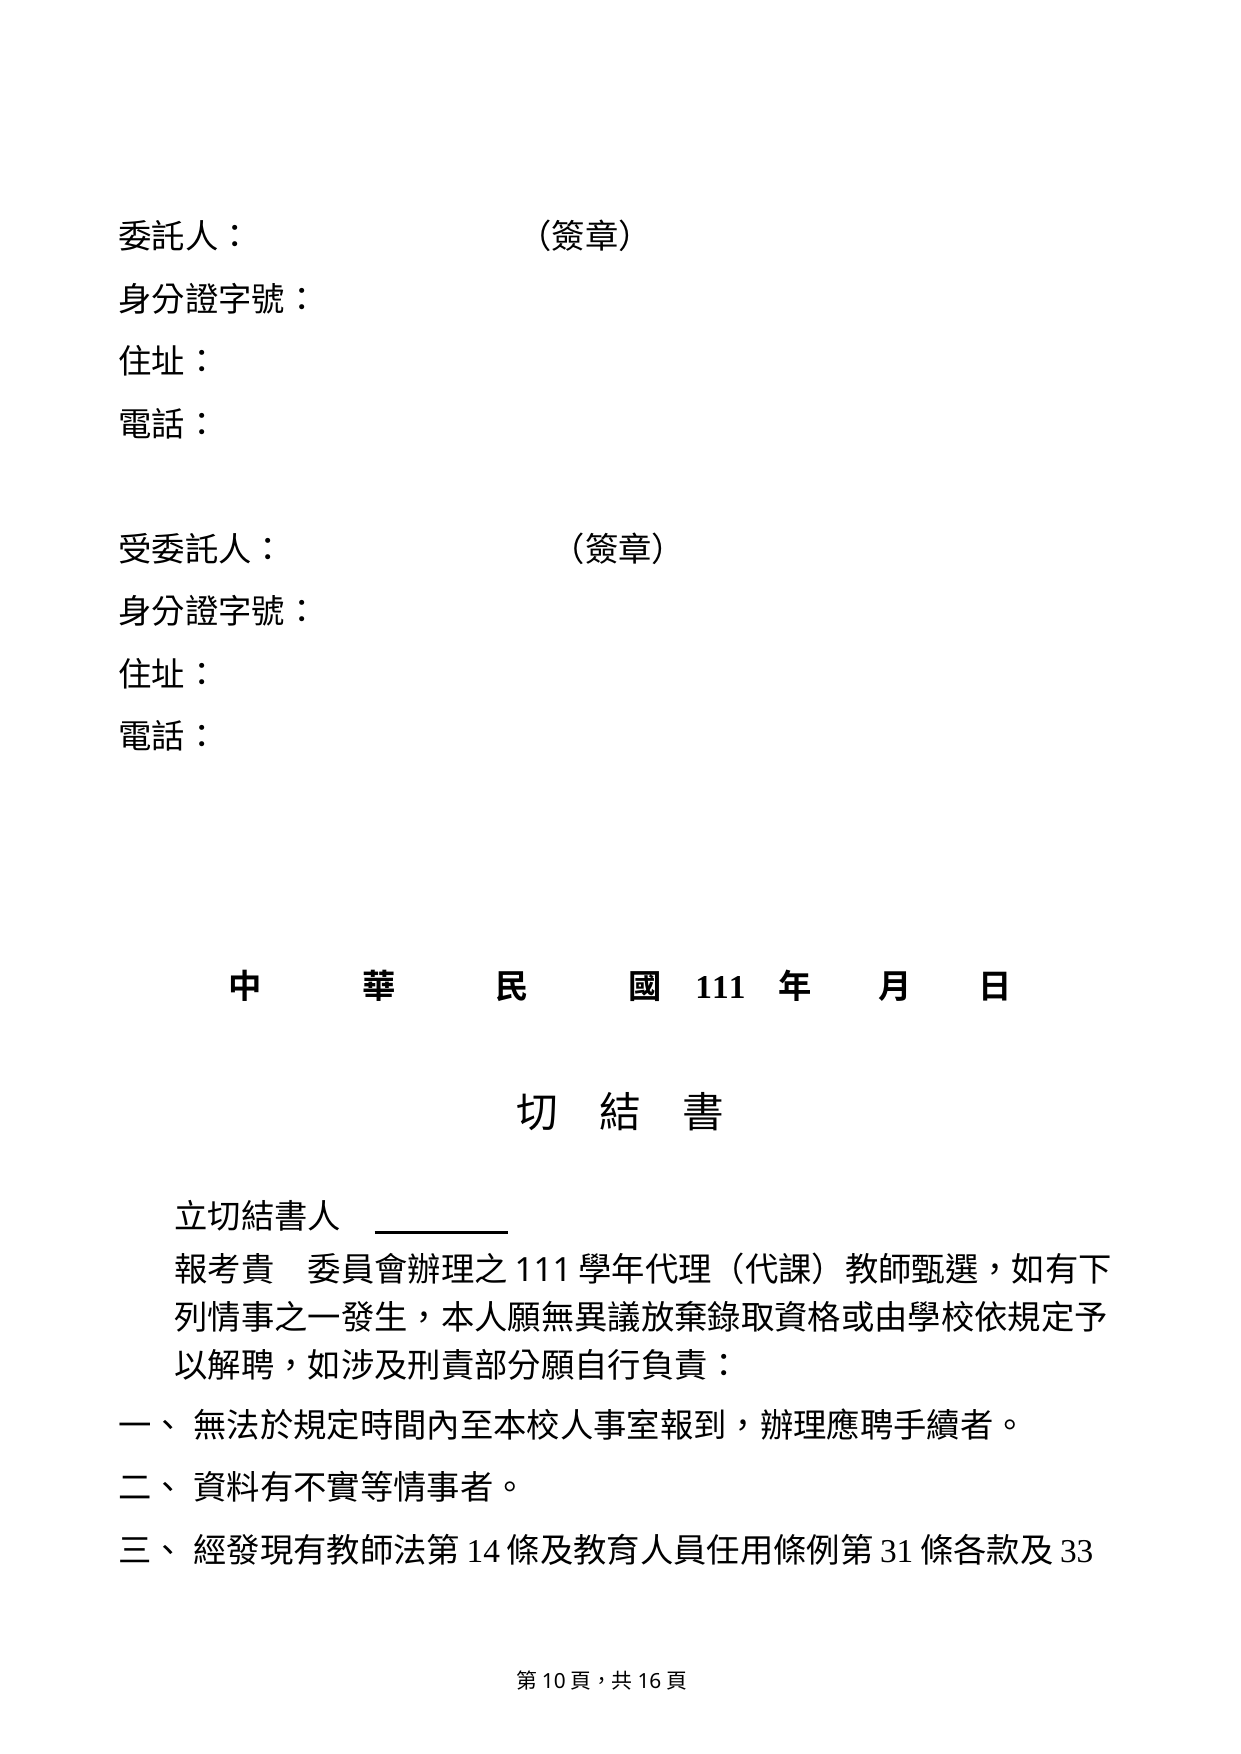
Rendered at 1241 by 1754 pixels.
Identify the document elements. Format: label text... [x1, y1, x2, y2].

text 立切結書人 [174, 1190, 1122, 1238]
text 委託人： （簽章） [118, 203, 1122, 266]
text 中 華 民 國 111 年 月 日 [118, 953, 1122, 1016]
text 報考貴 委員會辦理之111學年代理（代課）教師甄選，如有下列情事之一發生，本人願無異議放棄錄取資格或由學校依規定予以解聘，如涉及刑責部分願自行負責： [174, 1242, 1122, 1387]
text 電話： [118, 391, 1122, 453]
text 身分證字號： [118, 578, 1122, 641]
text 電話： [118, 703, 1122, 766]
text 受委託人： （簽章） [118, 516, 1122, 578]
text 身分證字號： [118, 266, 1122, 328]
list 無法於規定時間內至本校人事室報到，辦理應聘手續者。 [118, 1392, 1122, 1454]
text 切 結 書 [118, 1078, 1122, 1141]
list 資料有不實等情事者。 [118, 1454, 1122, 1517]
text 住址： [118, 328, 1122, 391]
text 住址： [118, 641, 1122, 703]
list 經發現有教師法第14條及教育人員任用條例第31條各款及33 [118, 1517, 1122, 1579]
